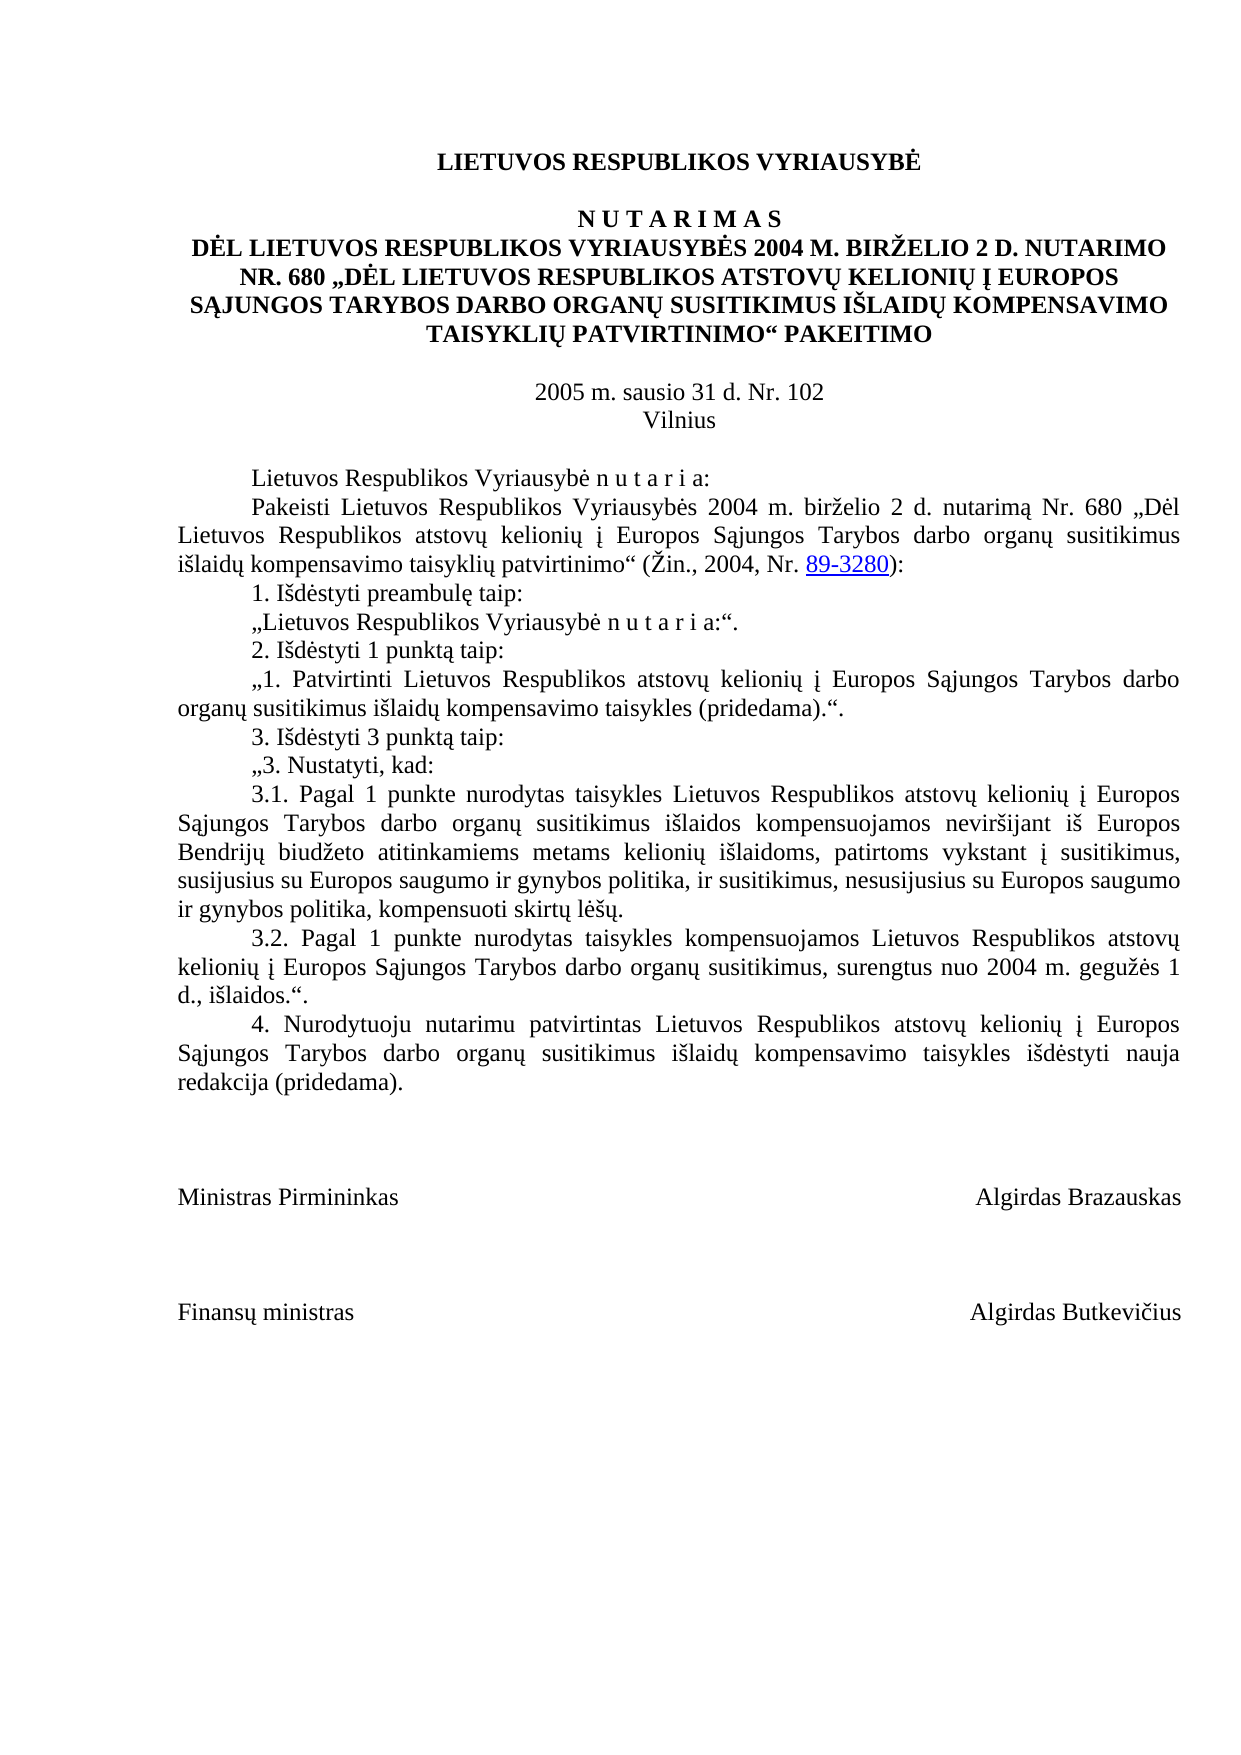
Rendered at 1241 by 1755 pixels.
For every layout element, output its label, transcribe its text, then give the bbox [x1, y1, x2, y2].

text Lietuvos Respublikos Vyriausybė nutaria: [177, 463, 1181, 492]
text 3. Išdėstyti 3 punktą taip: [177, 722, 1181, 751]
text 1. Išdėstyti preambulę taip: [177, 578, 1181, 607]
text 4. Nurodytuoju nutarimu patvirtintas Lietuvos Respublikos atstovų kelionių į Europos Sąjungos Tarybos darbo organų susitikimus išlaidų kompensavimo taisykles išdėstyti nauja redakcija (pridedama). [177, 1009, 1181, 1096]
text 2. Išdėstyti 1 punktą taip: [177, 636, 1181, 664]
text Pakeisti Lietuvos Respublikos Vyriausybės 2004 m. birželio 2 d. nutarimą Nr. 680 „Dėl Lietuvos Respublikos atstovų kelionių į Europos Sąjungos Tarybos darbo organų susitikimus išlaidų kompensavimo taisyklių patvirtinimo“ (Žin., 2004, Nr. 89-3280): [177, 492, 1181, 578]
text 2005 m. sausio 31 d. Nr. 102 [177, 377, 1181, 406]
text 3.2. Pagal 1 punkte nurodytas taisykles kompensuojamos Lietuvos Respublikos atstovų kelionių į Europos Sąjungos Tarybos darbo organų susitikimus, surengtus nuo 2004 m. gegužės 1 d., išlaidos.“. [177, 923, 1181, 1009]
text Finansų ministras Algirdas Butkevičius [177, 1297, 1181, 1326]
text Ministras Pirmininkas Algirdas Brazauskas [177, 1182, 1181, 1211]
text „1. Patvirtinti Lietuvos Respublikos atstovų kelionių į Europos Sąjungos Tarybos darbo organų susitikimus išlaidų kompensavimo taisykles (pridedama).“. [177, 664, 1181, 722]
text „3. Nustatyti, kad: [177, 751, 1181, 779]
text Vilnius [177, 406, 1181, 434]
text N U T A R I M A S [177, 204, 1181, 233]
text DĖL LIETUVOS RESPUBLIKOS VYRIAUSYBĖS 2004 M. BIRŽELIO 2 D. NUTARIMO NR. 680 „DĖL LIETUVOS RESPUBLIKOS ATSTOVŲ KELIONIŲ Į EUROPOS SĄJUNGOS TARYBOS DARBO ORGANŲ SUSITIKIMUS IŠLAIDŲ KOMPENSAVIMO TAISYKLIŲ PATVIRTINIMO“ PAKEITIMO [177, 233, 1181, 348]
text LIETUVOS RESPUBLIKOS VYRIAUSYBĖ [177, 147, 1181, 176]
text 3.1. Pagal 1 punkte nurodytas taisykles Lietuvos Respublikos atstovų kelionių į Europos Sąjungos Tarybos darbo organų susitikimus išlaidos kompensuojamos neviršijant iš Europos Bendrijų biudžeto atitinkamiems metams kelionių išlaidoms, patirtoms vykstant į susitikimus, susijusius su Europos saugumo ir gynybos politika, ir susitikimus, nesusijusius su Europos saugumo ir gynybos politika, kompensuoti skirtų lėšų. [177, 779, 1181, 923]
text „Lietuvos Respublikos Vyriausybė nutaria:“. [177, 607, 1181, 636]
